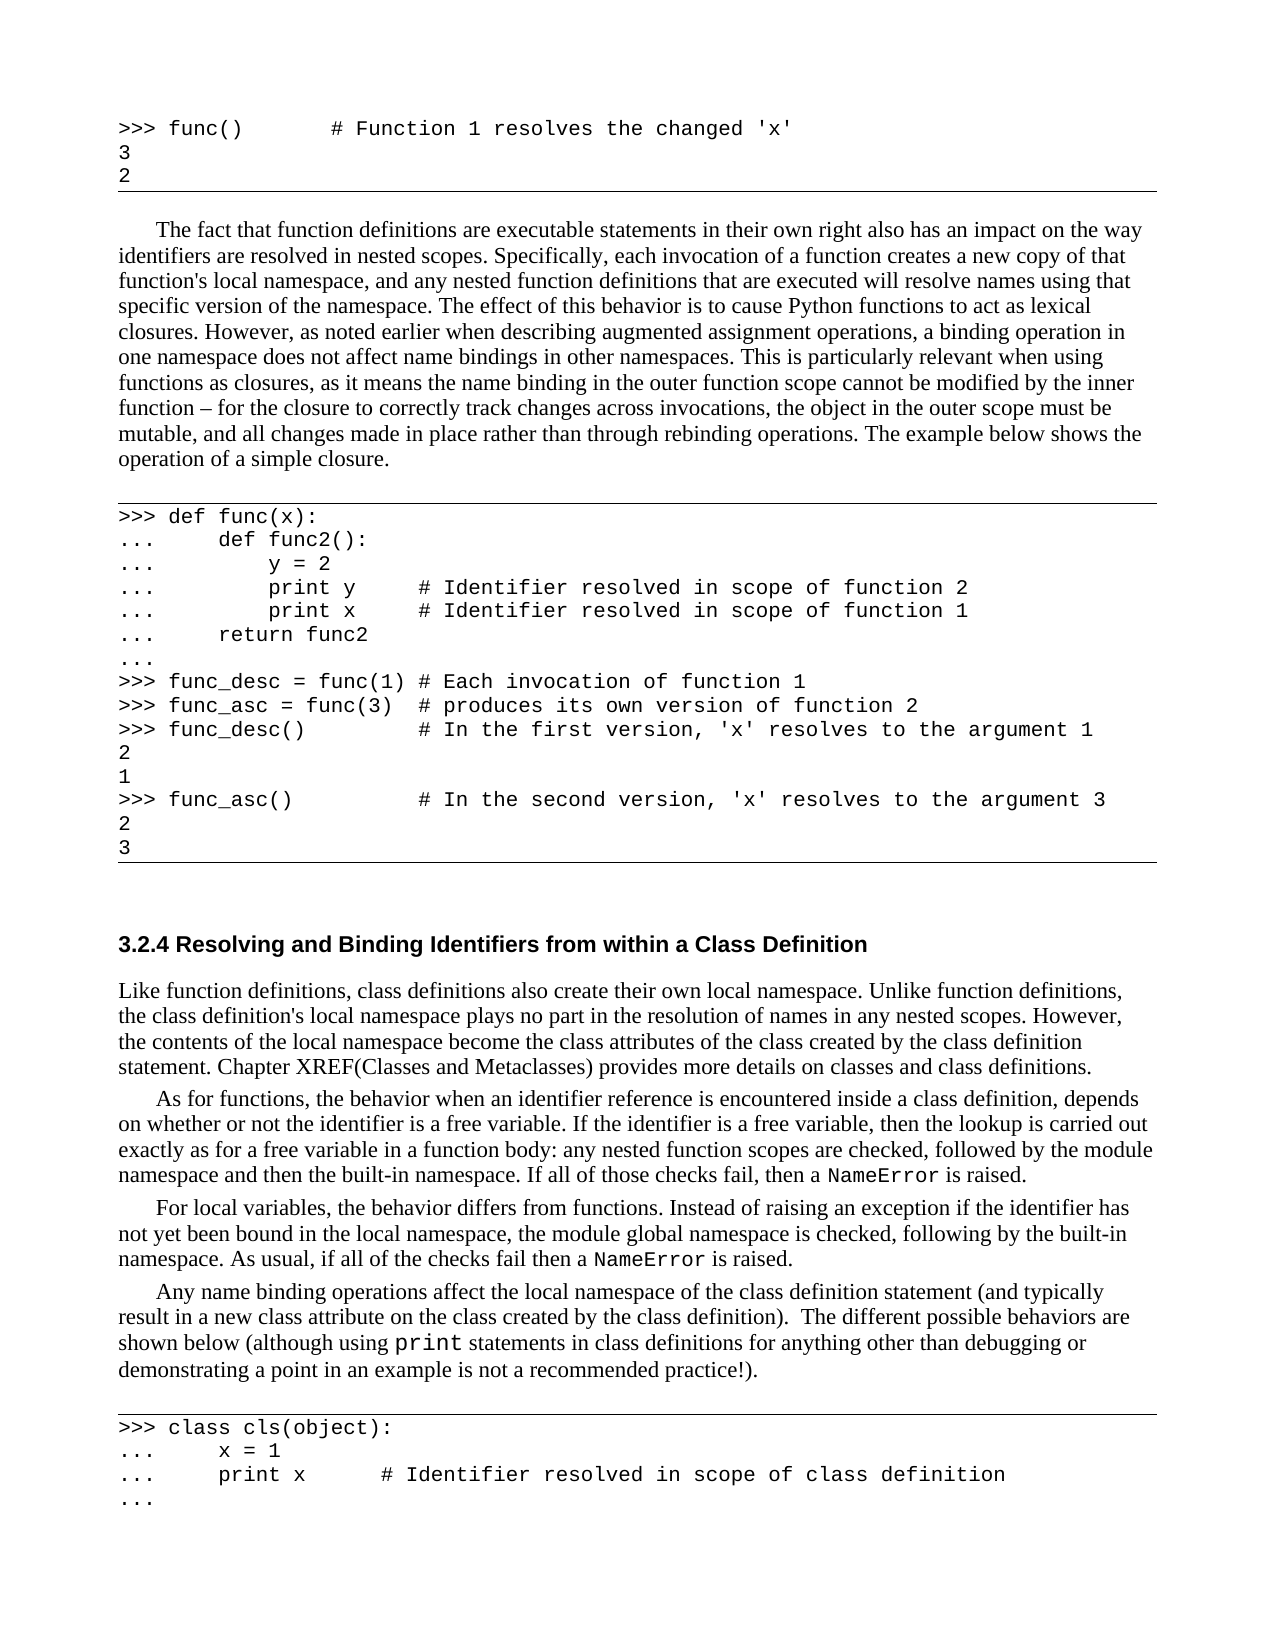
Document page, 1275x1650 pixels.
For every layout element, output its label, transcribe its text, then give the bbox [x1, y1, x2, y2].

text >>> func_asc() # In the second version, 'x' resolves to the argument 3 [118, 789, 1157, 813]
text 1 [118, 766, 1157, 789]
text 3 [118, 142, 1157, 165]
text ... x = 1 [118, 1441, 1157, 1464]
text The fact that function definitions are executable statements in their own right also has an impact on the way identifiers are resolved in nested scopes. Specifically, each invocation of a function creates a new copy of that function's local namespace, and any nested function definitions that are executed will resolve names using that specific version of the namespace. The effect of this behavior is to cause Python functions to act as lexical closures. However, as noted earlier when describing augmented assignment operations, a binding operation in one namespace does not affect name bindings in other namespaces. This is particularly relevant when using functions as closures, as it means the name binding in the outer function scope cannot be modified by the inner function – for the closure to correctly track changes across invocations, the object in the outer scope must be mutable, and all changes made in place rather than through rebinding operations. The example below shows the operation of a simple closure. [118, 217, 1157, 471]
text >>> func_desc() # In the first version, 'x' resolves to the argument 1 [118, 718, 1157, 742]
text Any name binding operations affect the local namespace of the class definition statement (and typically result in a new class attribute on the class created by the class definition). The different possible behaviors are shown below (although using print statements in class definitions for anything other than debugging or demonstrating a point in an example is not a recommended practice!). [118, 1279, 1157, 1382]
text ... print x # Identifier resolved in scope of function 1 [118, 600, 1157, 624]
text ... def func2(): [118, 529, 1157, 553]
subtitle 3.2.4 Resolving and Binding Identifiers from within a Class Definition [118, 926, 1157, 957]
text ... [118, 1488, 1157, 1511]
text >>> func_asc = func(3) # produces its own version of function 2 [118, 695, 1157, 718]
text ... return func2 [118, 624, 1157, 648]
text >>> func_desc = func(1) # Each invocation of function 1 [118, 671, 1157, 695]
text 2 [118, 742, 1157, 766]
text >>> class cls(object): [118, 1415, 1157, 1441]
text 2 [118, 165, 1157, 191]
text 2 [118, 813, 1157, 837]
text 3 [118, 837, 1157, 862]
text For local variables, the behavior differs from functions. Instead of raising an exception if the identifier has not yet been bound in the local namespace, the module global namespace is checked, following by the built-in namespace. As usual, if all of the checks fail then a NameError is raised. [118, 1195, 1157, 1273]
text ... print y # Identifier resolved in scope of function 2 [118, 577, 1157, 600]
text ... y = 2 [118, 553, 1157, 577]
text As for functions, the behavior when an identifier reference is encountered inside a class definition, depends on whether or not the identifier is a free variable. If the identifier is a free variable, then the lookup is carried out exactly as for a free variable in a function body: any nested function scopes are checked, followed by the module namespace and then the built-in namespace. If all of those checks fail, then a NameError is raised. [118, 1086, 1157, 1189]
text >>> def func(x): [118, 504, 1157, 529]
text ... [118, 648, 1157, 671]
text ... print x # Identifier resolved in scope of class definition [118, 1464, 1157, 1488]
text >>> func() # Function 1 resolves the changed 'x' [118, 118, 1157, 142]
text Like function definitions, class definitions also create their own local namespace. Unlike function definitions, the class definition's local namespace plays no part in the resolution of names in any nested scopes. However, the contents of the local namespace become the class attributes of the class created by the class definition statement. Chapter XREF(Classes and Metaclasses) provides more details on classes and class definitions. [118, 978, 1157, 1080]
